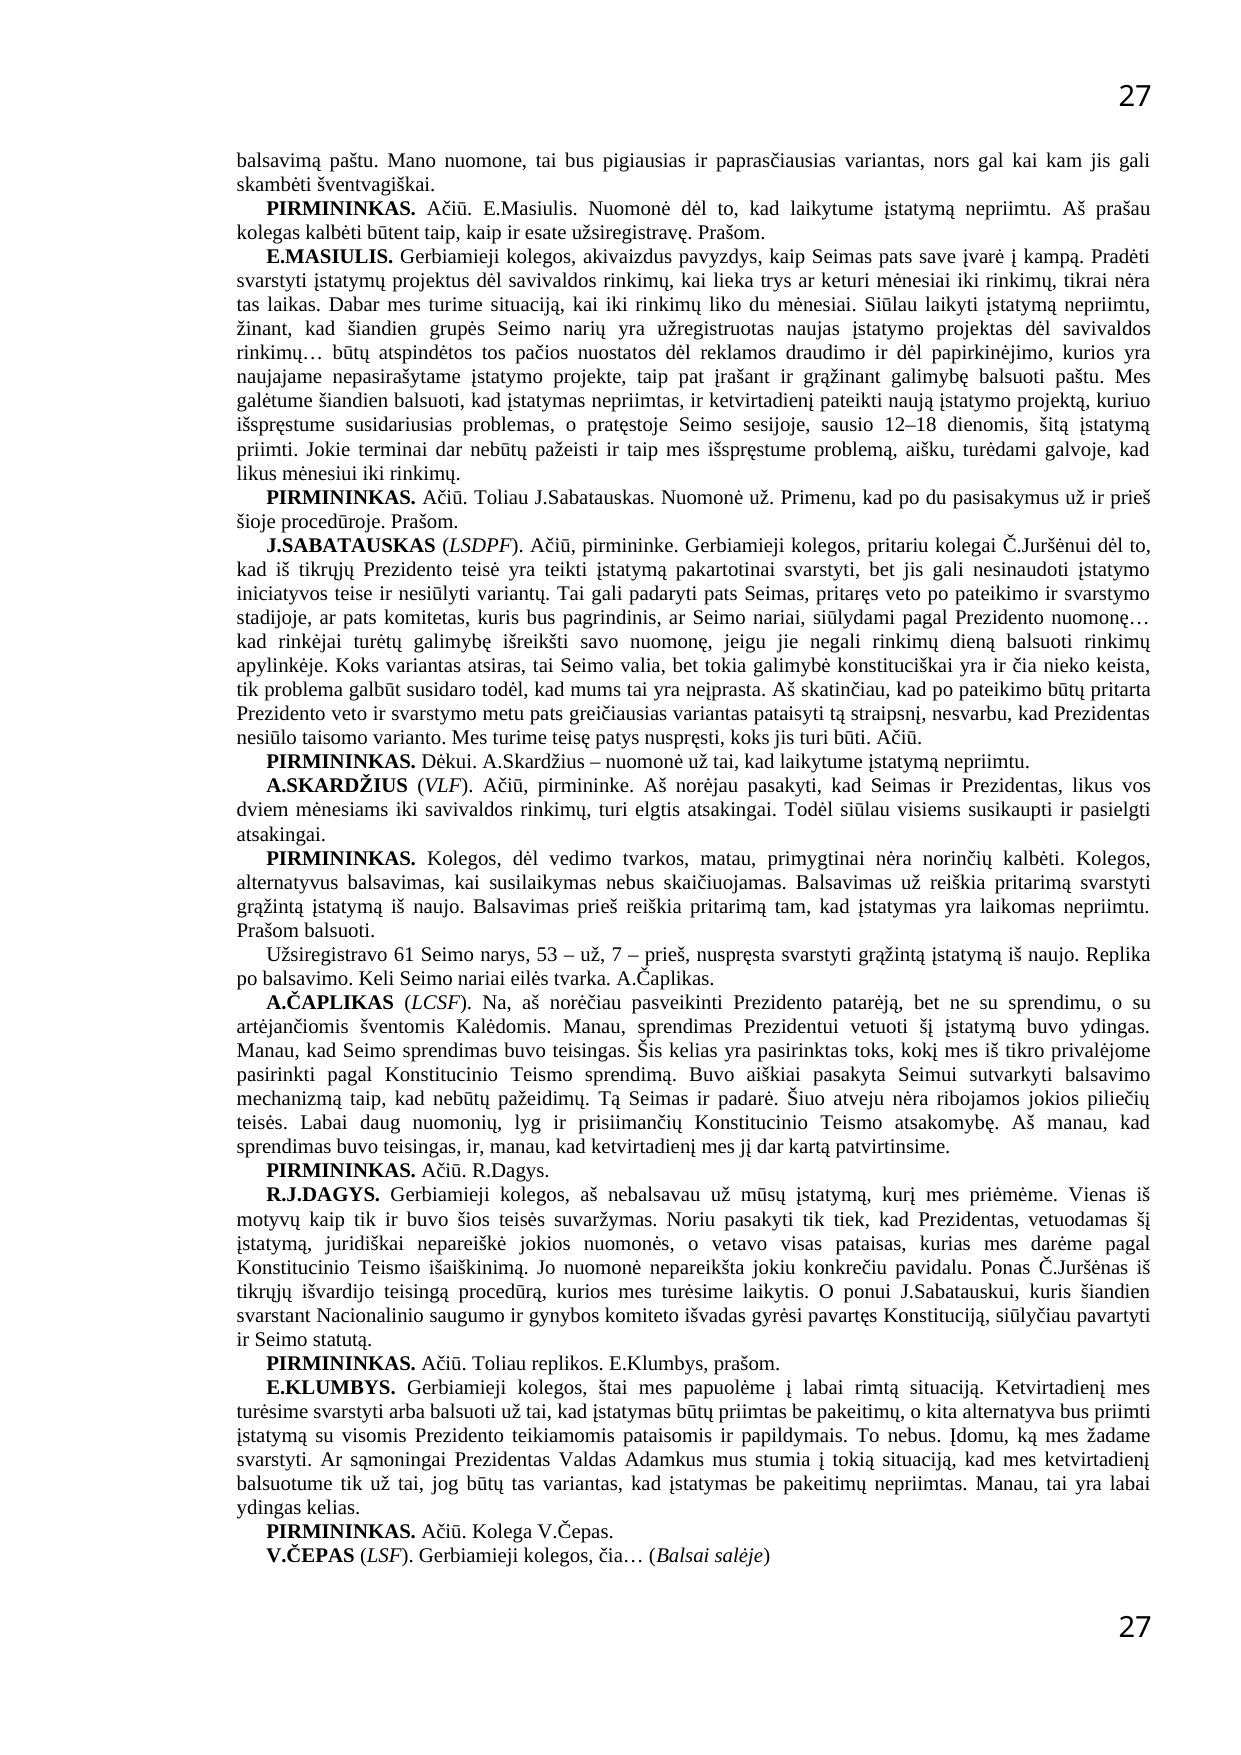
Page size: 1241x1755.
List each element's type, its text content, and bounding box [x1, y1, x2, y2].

text E.KLUMBYS. Gerbiamieji kolegos, štai mes papuolėme į labai rimtą situaciją. Ketvirtadienį mes turėsime svarstyti arba balsuoti už tai, kad įstatymas būtų priimtas be pakeitimų, o kita alternatyva bus priimti įstatymą su visomis Prezidento teikiamomis pataisomis ir papildymais. To nebus. Įdomu, ką mes žadame svarstyti. Ar sąmoningai Prezidentas Valdas Adamkus mus stumia į tokią situaciją, kad mes ketvirtadienį balsuotume tik už tai, jog būtų tas variantas, kad įstatymas be pakeitimų nepriimtas. Manau, tai yra labai ydingas kelias. [236, 1375, 1152, 1519]
text PIRMININKAS. Ačiū. Toliau J.Sabatauskas. Nuomonė už. Primenu, kad po du pasisakymus už ir prieš šioje procedūroje. Prašom. [236, 484, 1152, 533]
text A.ČAPLIKAS (LCSF). Na, aš norėčiau pasveikinti Prezidento patarėją, bet ne su sprendimu, o su artėjančiomis šventomis Kalėdomis. Manau, sprendimas Prezidentui vetuoti šį įstatymą buvo ydingas. Manau, kad Seimo sprendimas buvo teisingas. Šis kelias yra pasirinktas toks, kokį mes iš tikro privalėjome pasirinkti pagal Konstitucinio Teismo sprendimą. Buvo aiškiai pasakyta Seimui sutvarkyti balsavimo mechanizmą taip, kad nebūtų pažeidimų. Tą Seimas ir padarė. Šiuo atveju nėra ribojamos jokios piliečių teisės. Labai daug nuomonių, lyg ir prisiimančių Konstitucinio Teismo atsakomybę. Aš manau, kad sprendimas buvo teisingas, ir, manau, kad ketvirtadienį mes jį dar kartą patvirtinsime. [236, 990, 1152, 1158]
text R.J.DAGYS. Gerbiamieji kolegos, aš nebalsavau už mūsų įstatymą, kurį mes priėmėme. Vienas iš motyvų kaip tik ir buvo šios teisės suvaržymas. Noriu pasakyti tik tiek, kad Prezidentas, vetuodamas šį įstatymą, juridiškai nepareiškė jokios nuomonės, o vetavo visas pataisas, kurias mes darėme pagal Konstitucinio Teismo išaiškinimą. Jo nuomonė nepareikšta jokiu konkrečiu pavidalu. Ponas Č.Juršėnas iš tikrųjų išvardijo teisingą procedūrą, kurios mes turėsime laikytis. O ponui J.Sabatauskui, kuris šiandien svarstant Nacionalinio saugumo ir gynybos komiteto išvadas gyrėsi pavartęs Konstituciją, siūlyčiau pavartyti ir Seimo statutą. [236, 1182, 1152, 1351]
text Užsiregistravo 61 Seimo narys, 53 – už, 7 – prieš, nuspręsta svarstyti grąžintą įstatymą iš naujo. Replika po balsavimo. Keli Seimo nariai eilės tvarka. A.Čaplikas. [236, 942, 1152, 990]
text PIRMININKAS. Ačiū. Kolega V.Čepas. [236, 1519, 1152, 1543]
text V.ČEPAS (LSF). Gerbiamieji kolegos, čia… (Balsai salėje) [236, 1543, 1152, 1567]
text PIRMININKAS. Kolegos, dėl vedimo tvarkos, matau, primygtinai nėra norinčių kalbėti. Kolegos, alternatyvus balsavimas, kai susilaikymas nebus skaičiuojamas. Balsavimas už reiškia pritarimą svarstyti grąžintą įstatymą iš naujo. Balsavimas prieš reiškia pritarimą tam, kad įstatymas yra laikomas nepriimtu. Prašom balsuoti. [236, 846, 1152, 942]
text PIRMININKAS. Dėkui. A.Skardžius – nuomonė už tai, kad laikytume įstatymą nepriimtu. [236, 749, 1152, 773]
text PIRMININKAS. Ačiū. E.Masiulis. Nuomonė dėl to, kad laikytume įstatymą nepriimtu. Aš prašau kolegas kalbėti būtent taip, kaip ir esate užsiregistravę. Prašom. [236, 196, 1152, 244]
text A.SKARDŽIUS (VLF). Ačiū, pirmininke. Aš norėjau pasakyti, kad Seimas ir Prezidentas, likus vos dviem mėnesiams iki savivaldos rinkimų, turi elgtis atsakingai. Todėl siūlau visiems susikaupti ir pasielgti atsakingai. [236, 773, 1152, 846]
text J.SABATAUSKAS (LSDPF). Ačiū, pirmininke. Gerbiamieji kolegos, pritariu kolegai Č.Juršėnui dėl to, kad iš tikrųjų Prezidento teisė yra teikti įstatymą pakartotinai svarstyti, bet jis gali nesinaudoti įstatymo iniciatyvos teise ir nesiūlyti variantų. Tai gali padaryti pats Seimas, pritaręs veto po pateikimo ir svarstymo stadijoje, ar pats komitetas, kuris bus pagrindinis, ar Seimo nariai, siūlydami pagal Prezidento nuomonę… kad rinkėjai turėtų galimybę išreikšti savo nuomonę, jeigu jie negali rinkimų dieną balsuoti rinkimų apylinkėje. Koks variantas atsiras, tai Seimo valia, bet tokia galimybė konstituciškai yra ir čia nieko keista, tik problema galbūt susidaro todėl, kad mums tai yra neįprasta. Aš skatinčiau, kad po pateikimo būtų pritarta Prezidento veto ir svarstymo metu pats greičiausias variantas pataisyti tą straipsnį, nesvarbu, kad Prezidentas nesiūlo taisomo varianto. Mes turime teisę patys nuspręsti, koks jis turi būti. Ačiū. [236, 533, 1152, 749]
text balsavimą paštu. Mano nuomone, tai bus pigiausias ir paprasčiausias variantas, nors gal kai kam jis gali skambėti šventvagiškai. [236, 148, 1152, 196]
text PIRMININKAS. Ačiū. R.Dagys. [236, 1158, 1152, 1182]
text PIRMININKAS. Ačiū. Toliau replikos. E.Klumbys, prašom. [236, 1351, 1152, 1375]
text E.MASIULIS. Gerbiamieji kolegos, akivaizdus pavyzdys, kaip Seimas pats save įvarė į kampą. Pradėti svarstyti įstatymų projektus dėl savivaldos rinkimų, kai lieka trys ar keturi mėnesiai iki rinkimų, tikrai nėra tas laikas. Dabar mes turime situaciją, kai iki rinkimų liko du mėnesiai. Siūlau laikyti įstatymą nepriimtu, žinant, kad šiandien grupės Seimo narių yra užregistruotas naujas įstatymo projektas dėl savivaldos rinkimų… būtų atspindėtos tos pačios nuostatos dėl reklamos draudimo ir dėl papirkinėjimo, kurios yra naujajame nepasirašytame įstatymo projekte, taip pat įrašant ir grąžinant galimybę balsuoti paštu. Mes galėtume šiandien balsuoti, kad įstatymas nepriimtas, ir ketvirtadienį pateikti naują įstatymo projektą, kuriuo išspręstume susidariusias problemas, o pratęstoje Seimo sesijoje, sausio 12–18 dienomis, šitą įstatymą priimti. Jokie terminai dar nebūtų pažeisti ir taip mes išspręstume problemą, aišku, turėdami galvoje, kad likus mėnesiui iki rinkimų. [236, 244, 1152, 484]
